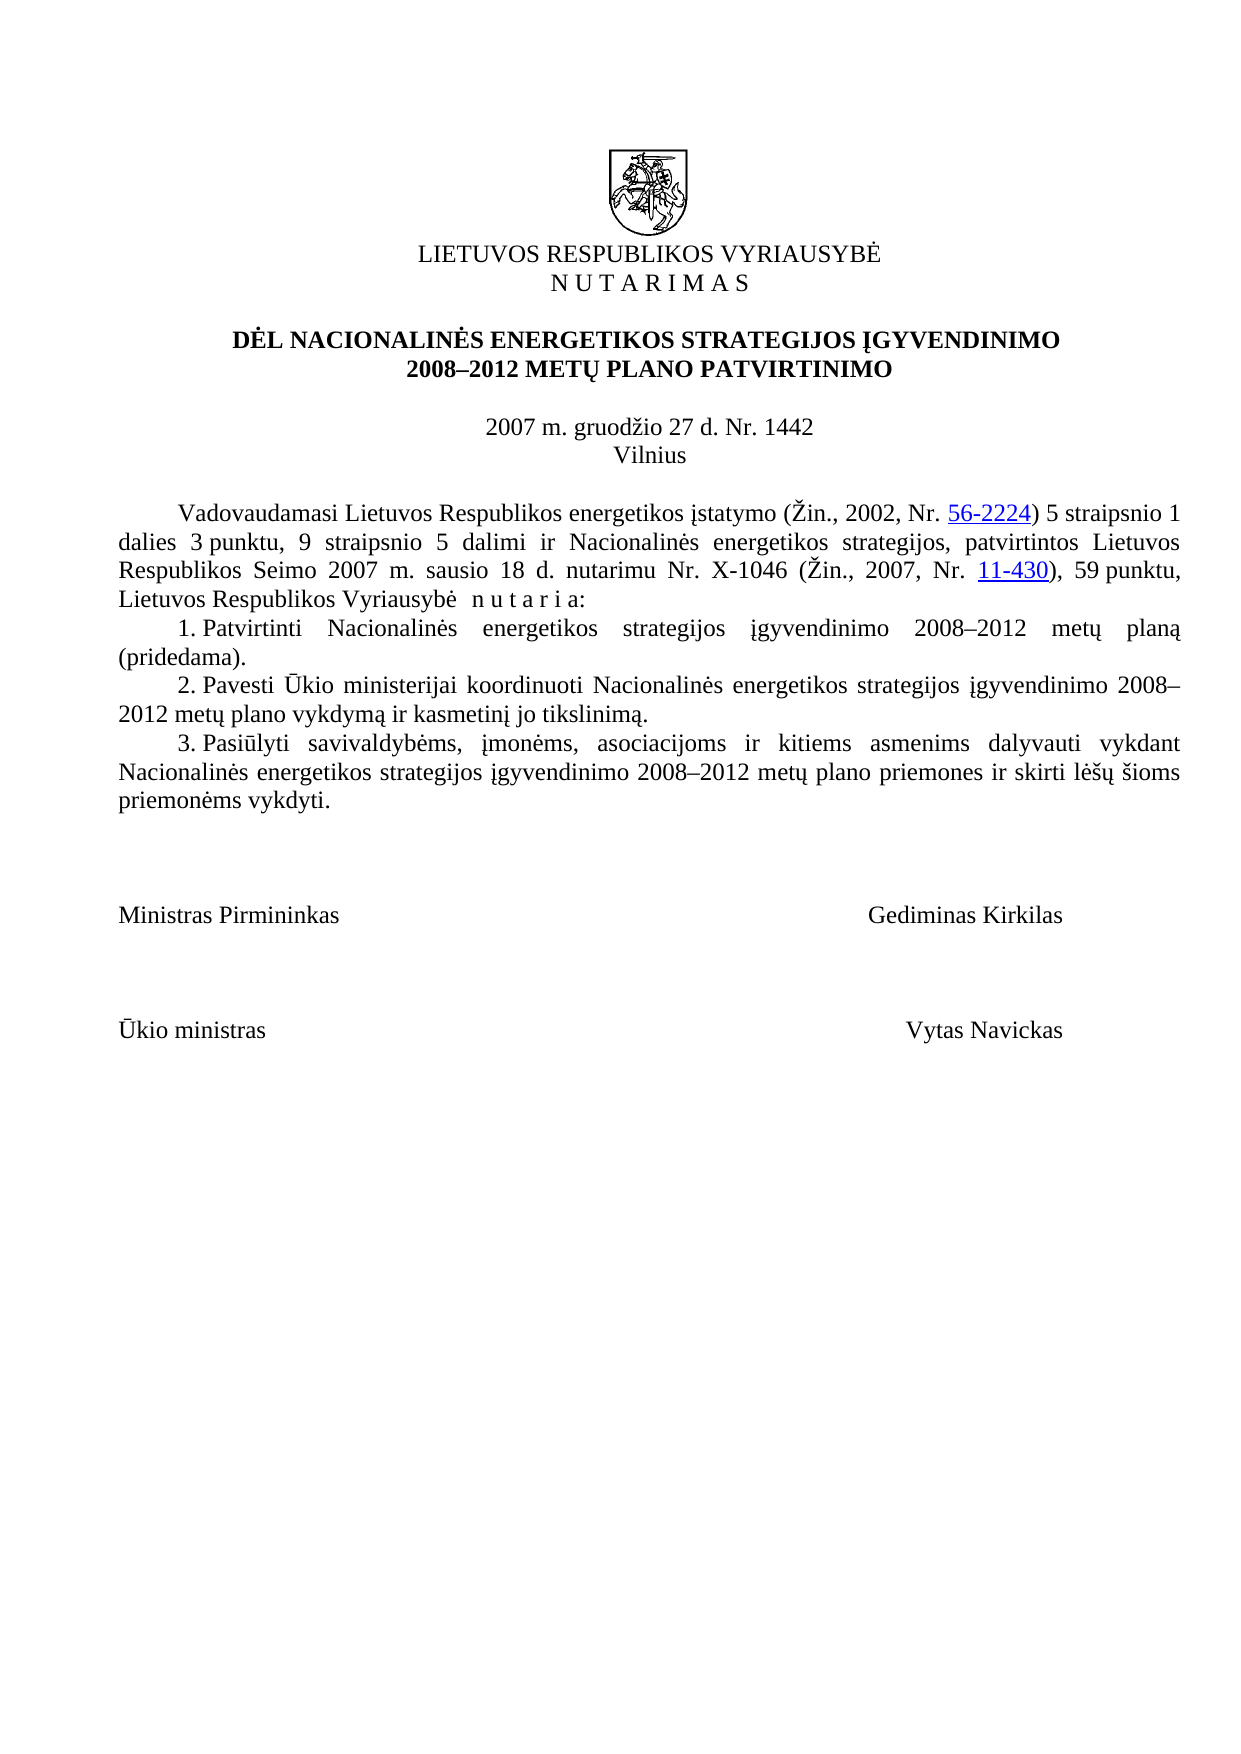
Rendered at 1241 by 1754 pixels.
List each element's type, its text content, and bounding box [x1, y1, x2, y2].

text Ministras Pirmininkas Gediminas Kirkilas [118, 900, 1181, 929]
text Vilnius [118, 440, 1181, 469]
text 2. Pavesti Ūkio ministerijai koordinuoti Nacionalinės energetikos strategijos įgyvendinimo 2008–2012 metų plano vykdymą ir kasmetinį jo tikslinimą. [118, 670, 1181, 728]
text NUTARIMAS [118, 268, 1181, 297]
text Lietuvos Respublikos Vyriausybė [118, 239, 1181, 268]
text 1. Patvirtinti Nacionalinės energetikos strategijos įgyvendinimo 2008–2012 metų planą (pridedama). [118, 613, 1181, 670]
text 3. Pasiūlyti savivaldybėms, įmonėms, asociacijoms ir kitiems asmenims dalyvauti vykdant Nacionalinės energetikos strategijos įgyvendinimo 2008–2012 metų plano priemones ir skirti lėšų šioms priemonėms vykdyti. [118, 728, 1181, 814]
text Vadovaudamasi Lietuvos Respublikos energetikos įstatymo (Žin., 2002, Nr. 56-2224) 5 straipsnio 1 dalies 3 punktu, 9 straipsnio 5 dalimi ir Nacionalinės energetikos strategijos, patvirtintos Lietuvos Respublikos Seimo 2007 m. sausio 18 d. nutarimu Nr. X-1046 (Žin., 2007, Nr. 11-430), 59 punktu, Lietuvos Respublikos Vyriausybė nutaria: [118, 498, 1181, 613]
text 2007 m. gruodžio 27 d. Nr. 1442 [118, 412, 1181, 440]
text DĖL nacionalinės energetikos strategijos įgyvendinimo 2008–2012 metŲ plano patvirtinimo [118, 325, 1181, 383]
text Ūkio ministras Vytas Navickas [118, 1015, 1181, 1044]
